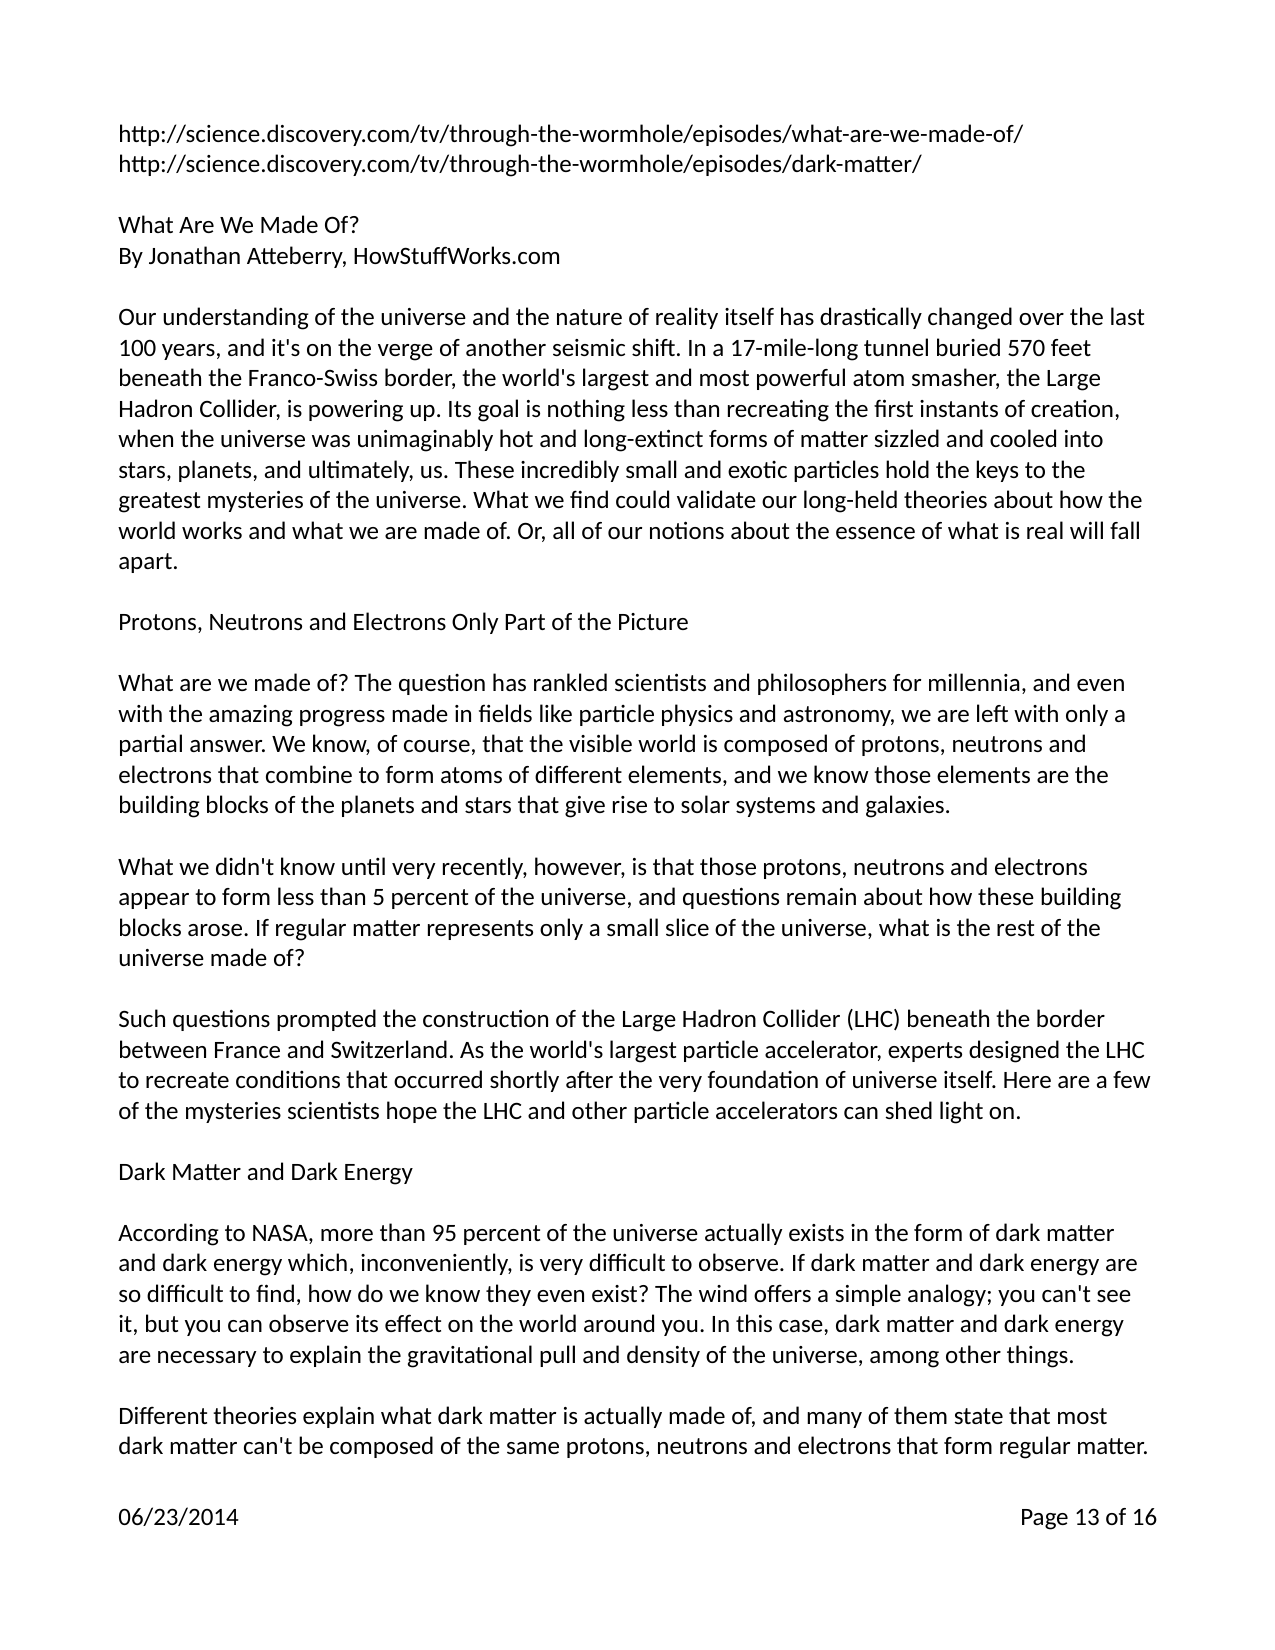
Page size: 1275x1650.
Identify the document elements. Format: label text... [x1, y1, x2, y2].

text According to NASA, more than 95 percent of the universe actually exists in the form of dark matter and dark energy which, inconveniently, is very difficult to observe. If dark matter and dark energy are so difficult to find, how do we know they even exist? The wind offers a simple analogy; you can't see it, but you can observe its effect on the world around you. In this case, dark matter and dark energy are necessary to explain the gravitational pull and density of the universe, among other things. [118, 1217, 1157, 1369]
text Dark Matter and Dark Energy [118, 1156, 1157, 1186]
text Different theories explain what dark matter is actually made of, and many of them state that most dark matter can't be composed of the same protons, neutrons and electrons that form regular matter. [118, 1400, 1157, 1461]
text Our understanding of the universe and the nature of reality itself has drastically changed over the last 100 years, and it's on the verge of another seismic shift. In a 17-mile-long tunnel buried 570 feet beneath the Franco-Swiss border, the world's largest and most powerful atom smasher, the Large Hadron Collider, is powering up. Its goal is nothing less than recreating the first instants of creation, when the universe was unimaginably hot and long-extinct forms of matter sizzled and cooled into stars, planets, and ultimately, us. These incredibly small and exotic particles hold the keys to the greatest mysteries of the universe. What we find could validate our long-held theories about how the world works and what we are made of. Or, all of our notions about the essence of what is real will fall apart. [118, 301, 1157, 576]
text Protons, Neutrons and Electrons Only Part of the Picture [118, 606, 1157, 637]
text By Jonathan Atteberry, HowStuffWorks.com [118, 240, 1157, 271]
text Such questions prompted the construction of the Large Hadron Collider (LHC) beneath the border between France and Switzerland. As the world's largest particle accelerator, experts designed the LHC to recreate conditions that occurred shortly after the very foundation of universe itself. Here are a few of the mysteries scientists hope the LHC and other particle accelerators can shed light on. [118, 1003, 1157, 1125]
text What we didn't know until very recently, however, is that those protons, neutrons and electrons appear to form less than 5 percent of the universe, and questions remain about how these building blocks arose. If regular matter represents only a small slice of the universe, what is the rest of the universe made of? [118, 851, 1157, 973]
text http://science.discovery.com/tv/through-the-wormhole/episodes/dark-matter/ [118, 149, 1157, 179]
text What are we made of? The question has rankled scientists and philosophers for millennia, and even with the amazing progress made in fields like particle physics and astronomy, we are left with only a partial answer. We know, of course, that the visible world is composed of protons, neutrons and electrons that combine to form atoms of different elements, and we know those elements are the building blocks of the planets and stars that give rise to solar systems and galaxies. [118, 667, 1157, 820]
text http://science.discovery.com/tv/through-the-wormhole/episodes/what-are-we-made-of/ [118, 118, 1157, 149]
text What Are We Made Of? [118, 210, 1157, 240]
